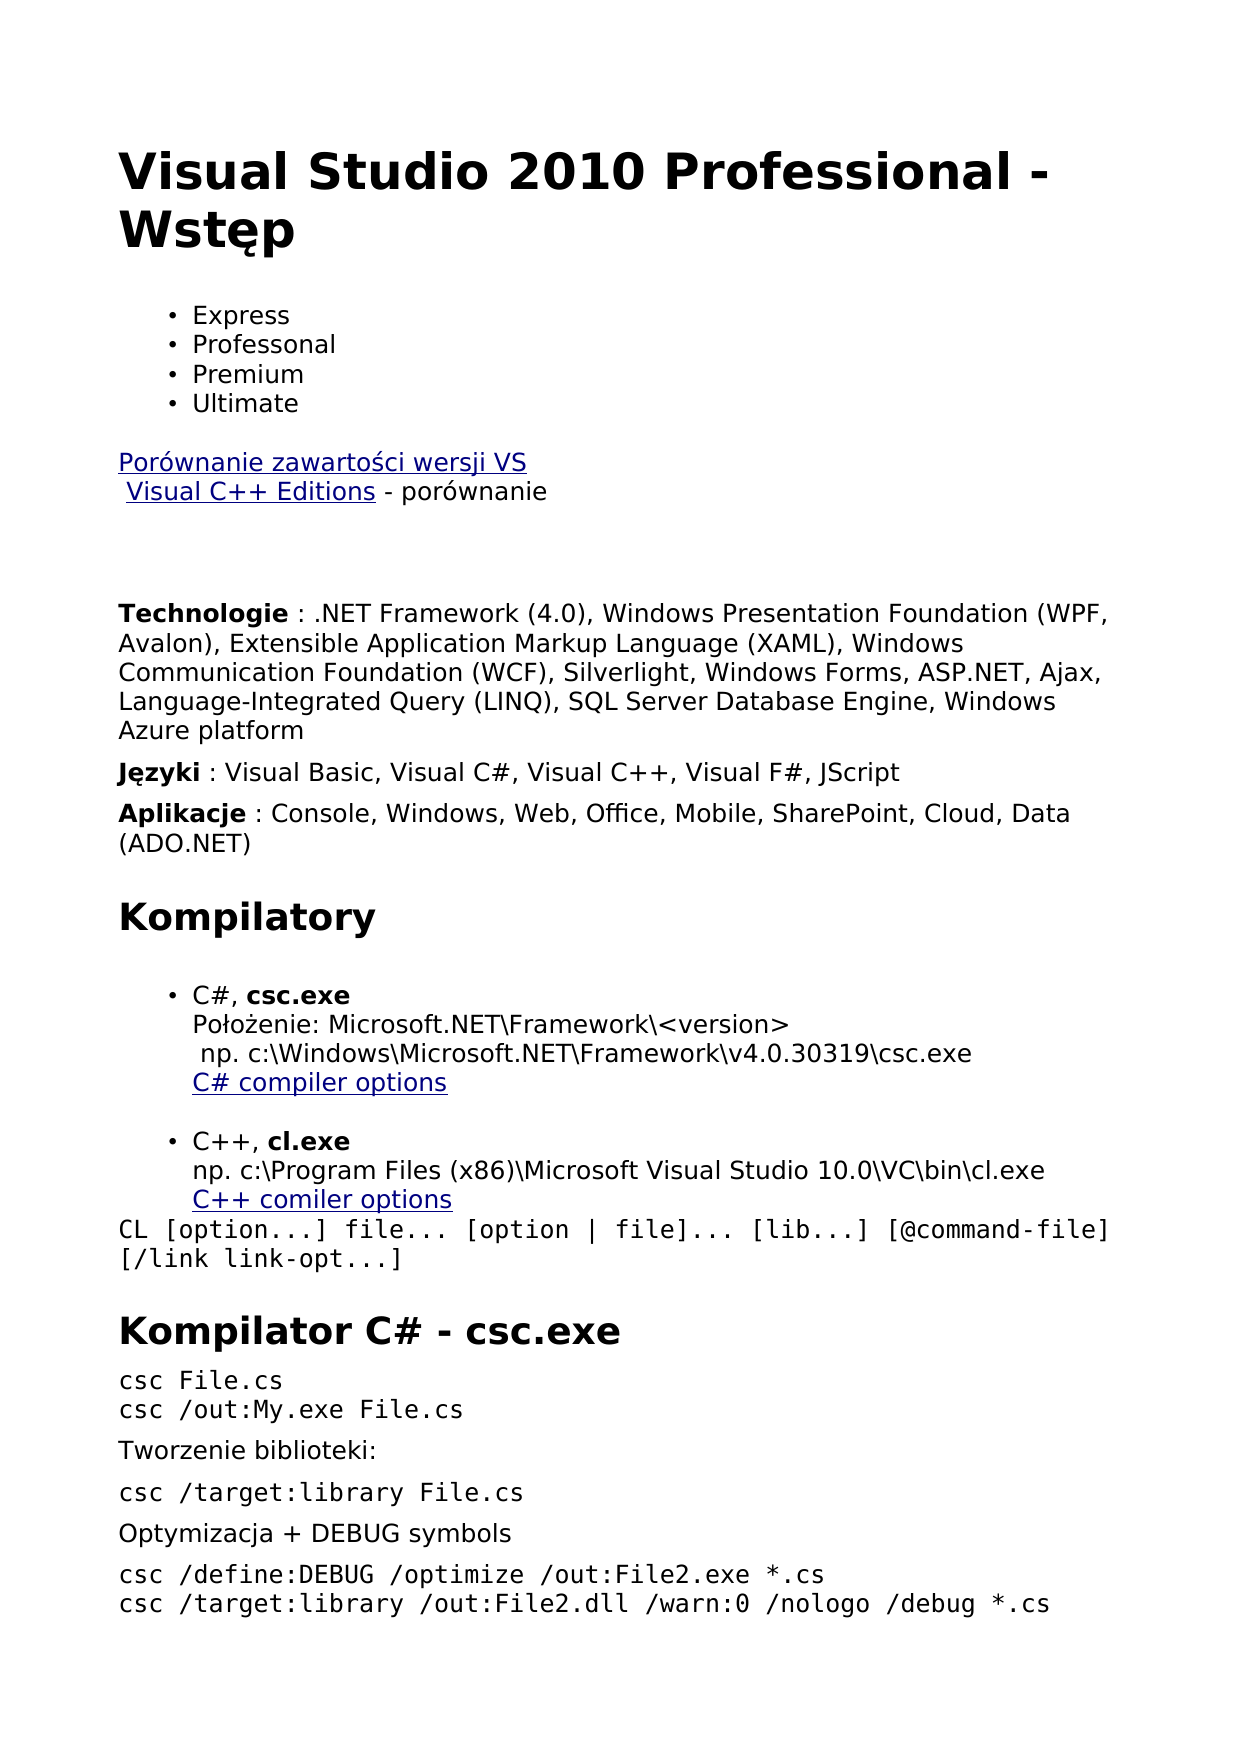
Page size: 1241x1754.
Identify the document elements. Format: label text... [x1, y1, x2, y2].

text csc File.cs csc /out:My.exe File.cs [118, 1366, 1122, 1424]
subtitle Kompilator C# - csc.exe [118, 1310, 1122, 1353]
text Języki : Visual Basic, Visual C#, Visual C++, Visual F#, JScript [118, 758, 1122, 787]
subtitle Kompilatory [118, 896, 1122, 939]
text csc /target:library File.cs [118, 1478, 1122, 1507]
text CL [option...] file... [option | file]... [lib...] [@command-file] [/link link-opt...] [118, 1215, 1122, 1273]
list Express [177, 302, 1122, 331]
text Technologie : .NET Framework (4.0), Windows Presentation Foundation (WPF, Avalon), Extensible Application Markup Language (XAML), Windows Communication Foundation (WCF), Silverlight, Windows Forms, ASP.NET, Ajax, Language-Integrated Query (LINQ), SQL Server Database Engine, Windows Azure platform [118, 600, 1122, 746]
list Ultimate [177, 389, 1122, 418]
list Professonal [177, 331, 1122, 360]
text Porównanie zawartości wersji VS Visual C++ Editions - porównanie [118, 448, 1122, 506]
subtitle Visual Studio 2010 Professional - Wstęp [118, 143, 1122, 259]
list C#, csc.exe Położenie: Microsoft.NET\Framework\<version> np. c:\Windows\Microsoft.NET\Framework\v4.0.30319\csc.exe C# compiler options [177, 981, 1122, 1098]
text Optymizacja + DEBUG symbols [118, 1519, 1122, 1548]
list Premium [177, 360, 1122, 389]
text Tworzenie biblioteki: [118, 1436, 1122, 1465]
text Aplikacje : Console, Windows, Web, Office, Mobile, SharePoint, Cloud, Data (ADO.NET) [118, 800, 1122, 858]
list C++, cl.exe np. c:\Program Files (x86)\Microsoft Visual Studio 10.0\VC\bin\cl.exe C++ comiler options [177, 1127, 1122, 1215]
text csc /define:DEBUG /optimize /out:File2.exe *.cs csc /target:library /out:File2.dll /warn:0 /nologo /debug *.cs [118, 1560, 1122, 1619]
